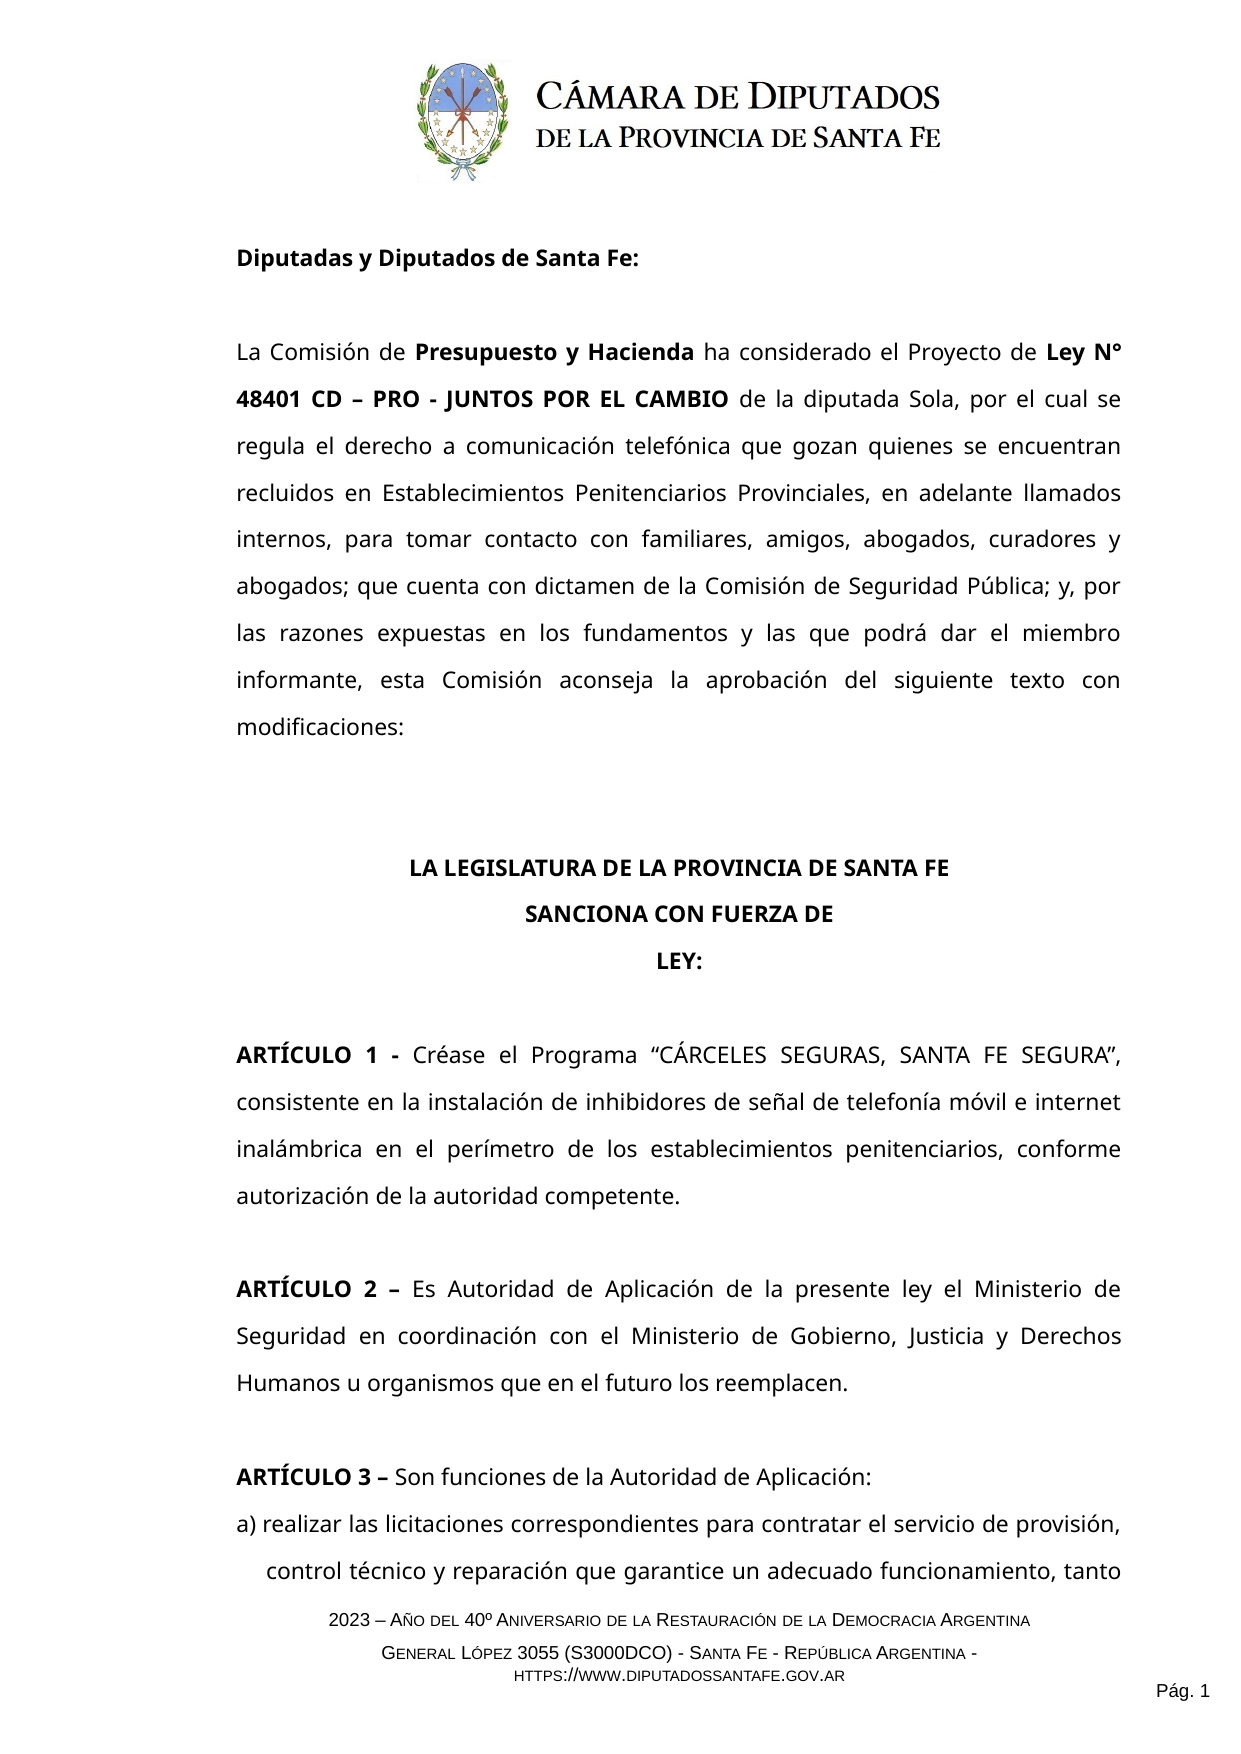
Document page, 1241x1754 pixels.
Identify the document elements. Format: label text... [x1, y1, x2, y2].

list ARTÍCULO 2 – Es Autoridad de Aplicación de la presente ley el Ministerio de Seguridad en coordinación con el Ministerio de Gobierno, Justicia y Derechos Humanos u organismos que en el futuro los reemplacen. [236, 1273, 1122, 1398]
list ARTÍCULO 1 - Créase el Programa “CÁRCELES SEGURAS, SANTA FE SEGURA”, consistente en la instalación de inhibidores de señal de telefonía móvil e internet inalámbrica en el perímetro de los establecimientos penitenciarios, conforme autorización de la autoridad competente. [236, 1039, 1122, 1211]
text SANCIONA CON FUERZA DE [236, 898, 1122, 930]
text LEY: [236, 945, 1122, 977]
list ARTÍCULO 3 – Son funciones de la Autoridad de Aplicación: [236, 1461, 1122, 1492]
picture [413, 59, 945, 183]
text LA LEGISLATURA DE LA PROVINCIA DE SANTA FE [236, 852, 1122, 883]
list realizar las licitaciones correspondientes para contratar el servicio de provisión, control técnico y reparación que garantice un adecuado funcionamiento, tanto [236, 1508, 1122, 1586]
text La Comisión de Presupuesto y Hacienda ha considerado el Proyecto de Ley N° 48401 CD – PRO - JUNTOS POR EL CAMBIO de la diputada Sola, por el cual se regula el derecho a comunicación telefónica que gozan quienes se encuentran recluidos en Establecimientos Penitenciarios Provinciales, en adelante llamados internos, para tomar contacto con familiares, amigos, abogados, curadores y abogados; que cuenta con dictamen de la Comisión de Seguridad Pública; y, por las razones expuestas en los fundamentos y las que podrá dar el miembro informante, esta Comisión aconseja la aprobación del siguiente texto con modificaciones: [236, 336, 1122, 742]
text Diputadas y Diputados de Santa Fe: [236, 242, 1122, 273]
